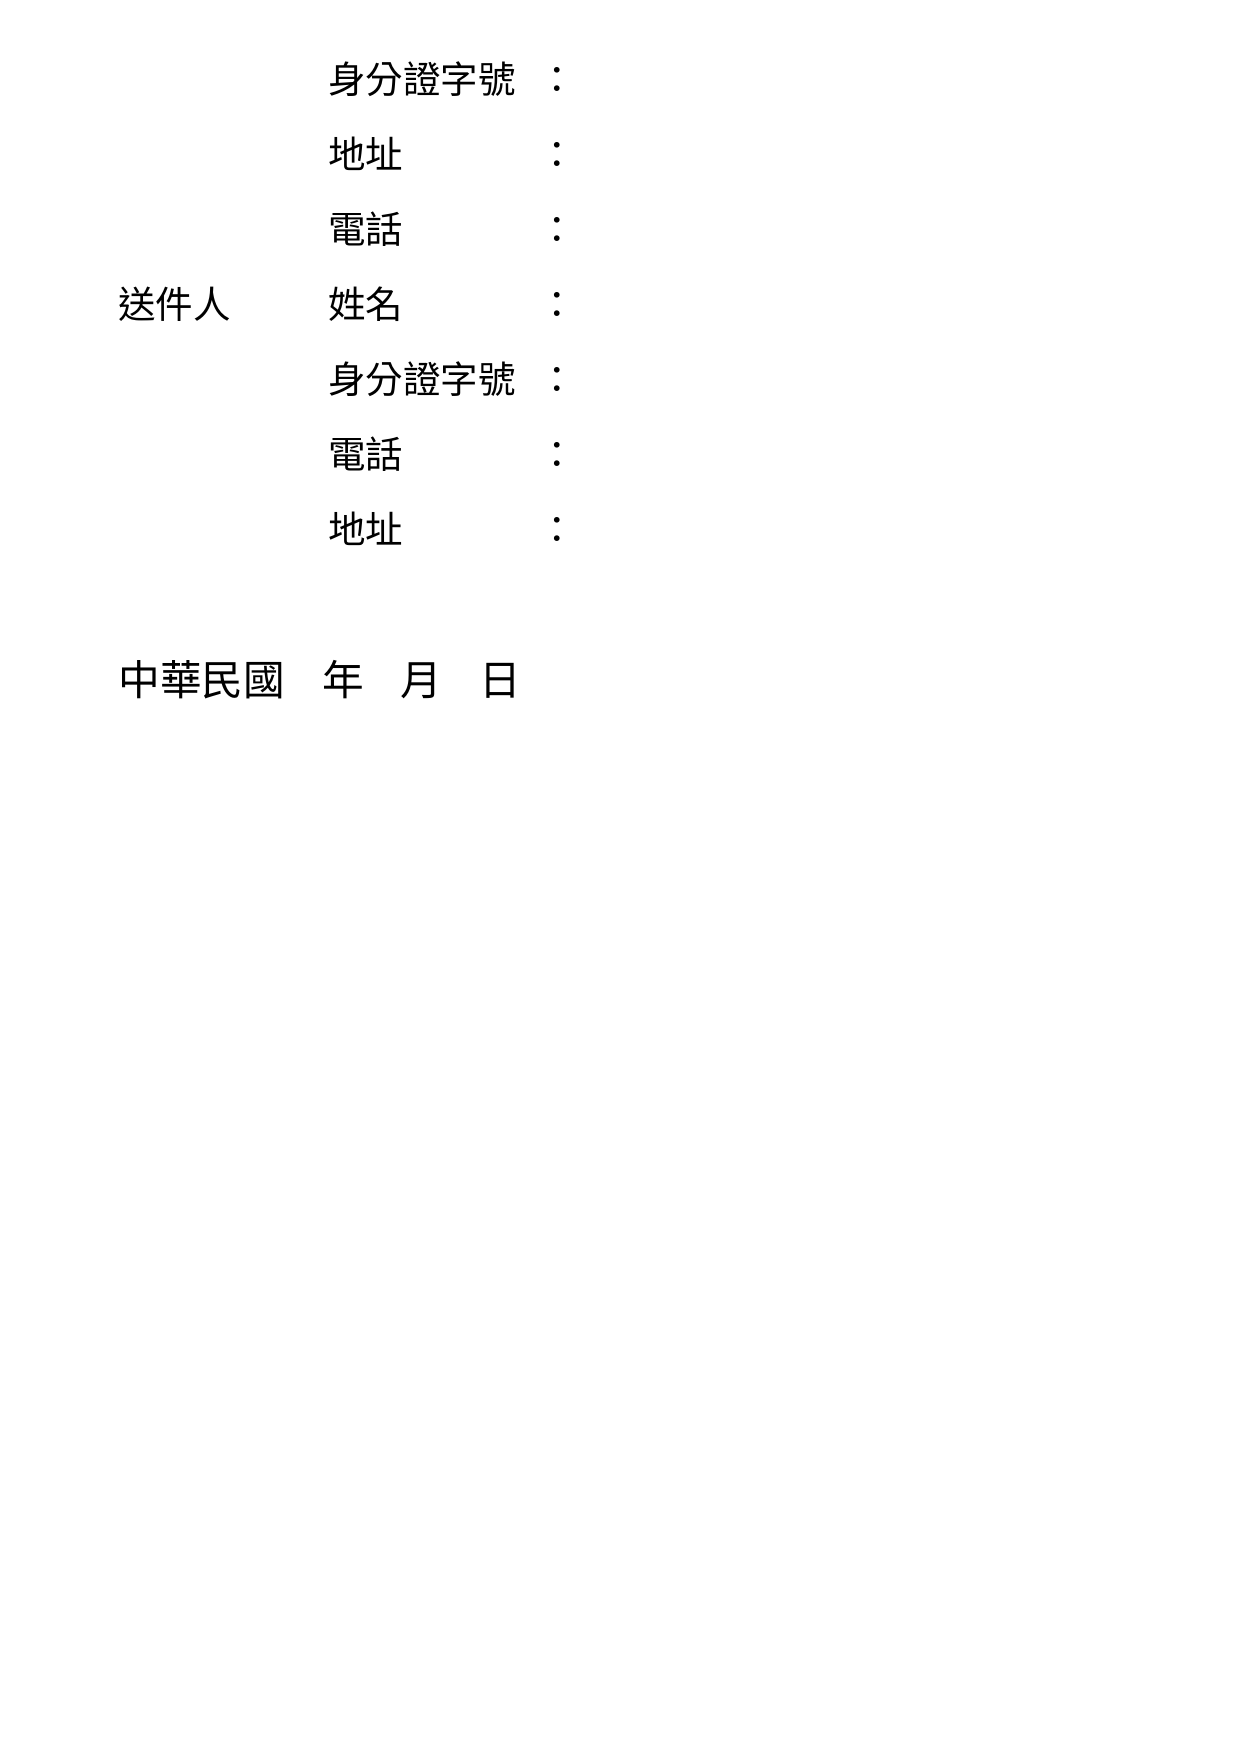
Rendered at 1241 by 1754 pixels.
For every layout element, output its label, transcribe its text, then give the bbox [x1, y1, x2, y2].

table_cell 電話 [317, 408, 527, 483]
table_cell [107, 333, 317, 408]
table_cell ： [527, 108, 587, 183]
table_cell 姓名 [317, 258, 527, 333]
table_cell ： [527, 33, 587, 108]
table_cell ： [527, 483, 587, 558]
table_cell 身分證字號 [317, 333, 527, 408]
table_cell 電話 [317, 183, 527, 258]
table_cell ： [527, 333, 587, 408]
table_cell [107, 33, 317, 108]
table_cell ： [527, 258, 587, 333]
table_cell [107, 483, 317, 558]
table_cell ： [527, 408, 587, 483]
table_cell [107, 183, 317, 258]
text 中華民國 年 月 日 [118, 633, 1122, 708]
table_cell 地址 [317, 108, 527, 183]
table_cell 地址 [317, 483, 527, 558]
table_cell [107, 408, 317, 483]
table_cell 身分證字號 [317, 33, 527, 108]
table_cell ： [527, 183, 587, 258]
table_cell 送件人 [107, 258, 317, 333]
table_cell [107, 108, 317, 183]
